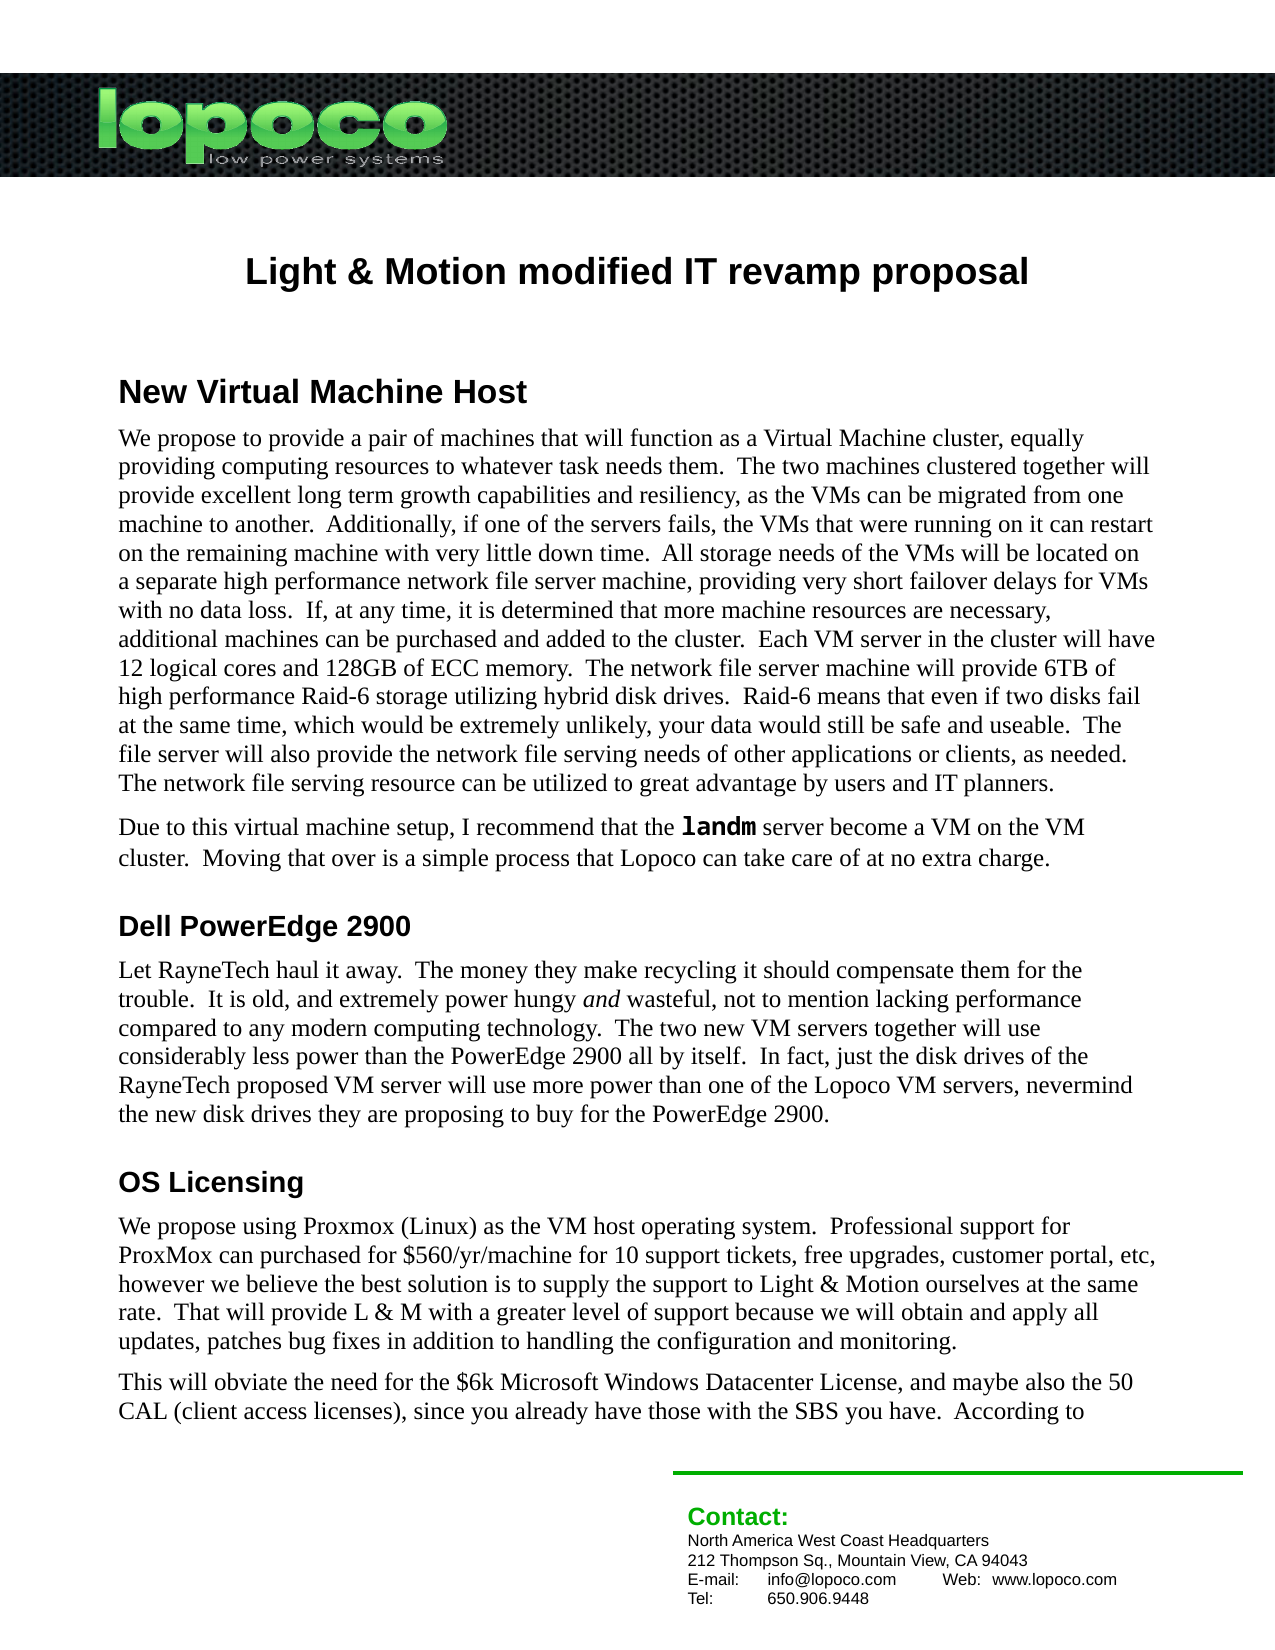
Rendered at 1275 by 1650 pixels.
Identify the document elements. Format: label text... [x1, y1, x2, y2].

text Let RayneTech haul it away. The money they make recycling it should compensate them for the trouble. It is old, and extremely power hungy and wasteful, not to mention lacking performance compared to any modern computing technology. The two new VM servers together will use considerably less power than the PowerEdge 2900 all by itself. In fact, just the disk drives of the RayneTech proposed VM server will use more power than one of the Lopoco VM servers, nevermind the new disk drives they are proposing to buy for the PowerEdge 2900. [118, 955, 1157, 1128]
text We propose to provide a pair of machines that will function as a Virtual Machine cluster, equally providing computing resources to whatever task needs them. The two machines clustered together will provide excellent long term growth capabilities and resiliency, as the VMs can be migrated from one machine to another. Additionally, if one of the servers fails, the VMs that were running on it can restart on the remaining machine with very little down time. All storage needs of the VMs will be located on a separate high performance network file server machine, providing very short failover delays for VMs with no data loss. If, at any time, it is determined that more machine resources are necessary, additional machines can be purchased and added to the cluster. Each VM server in the cluster will have 12 logical cores and 128GB of ECC memory. The network file server machine will provide 6TB of high performance Raid-6 storage utilizing hybrid disk drives. Raid-6 means that even if two disks fail at the same time, which would be extremely unlikely, your data would still be safe and useable. The file server will also provide the network file serving needs of other applications or clients, as needed. The network file serving resource can be utilized to great advantage by users and IT planners. [118, 423, 1157, 796]
subtitle OS Licensing [118, 1165, 1157, 1199]
picture [0, 73, 1275, 177]
text We propose using Proxmox (Linux) as the VM host operating system. Professional support for ProxMox can purchased for $560/yr/machine for 10 support tickets, free upgrades, customer portal, etc, however we believe the best solution is to supply the support to Light & Motion ourselves at the same rate. That will provide L & M with a greater level of support because we will obtain and apply all updates, patches bug fixes in addition to handling the configuration and monitoring. [118, 1211, 1157, 1355]
subtitle New Virtual Machine Host [118, 371, 1157, 410]
text Due to this virtual machine setup, I recommend that the landm server become a VM on the VM cluster. Moving that over is a simple process that Lopoco can take care of at no extra charge. [118, 809, 1157, 872]
subtitle Dell PowerEdge 2900 [118, 909, 1157, 943]
title Light & Motion modified IT revamp proposal [118, 249, 1157, 293]
text This will obviate the need for the $6k Microsoft Windows Datacenter License, and maybe also the 50 CAL (client access licenses), since you already have those with the SBS you have. According to [118, 1367, 1157, 1425]
